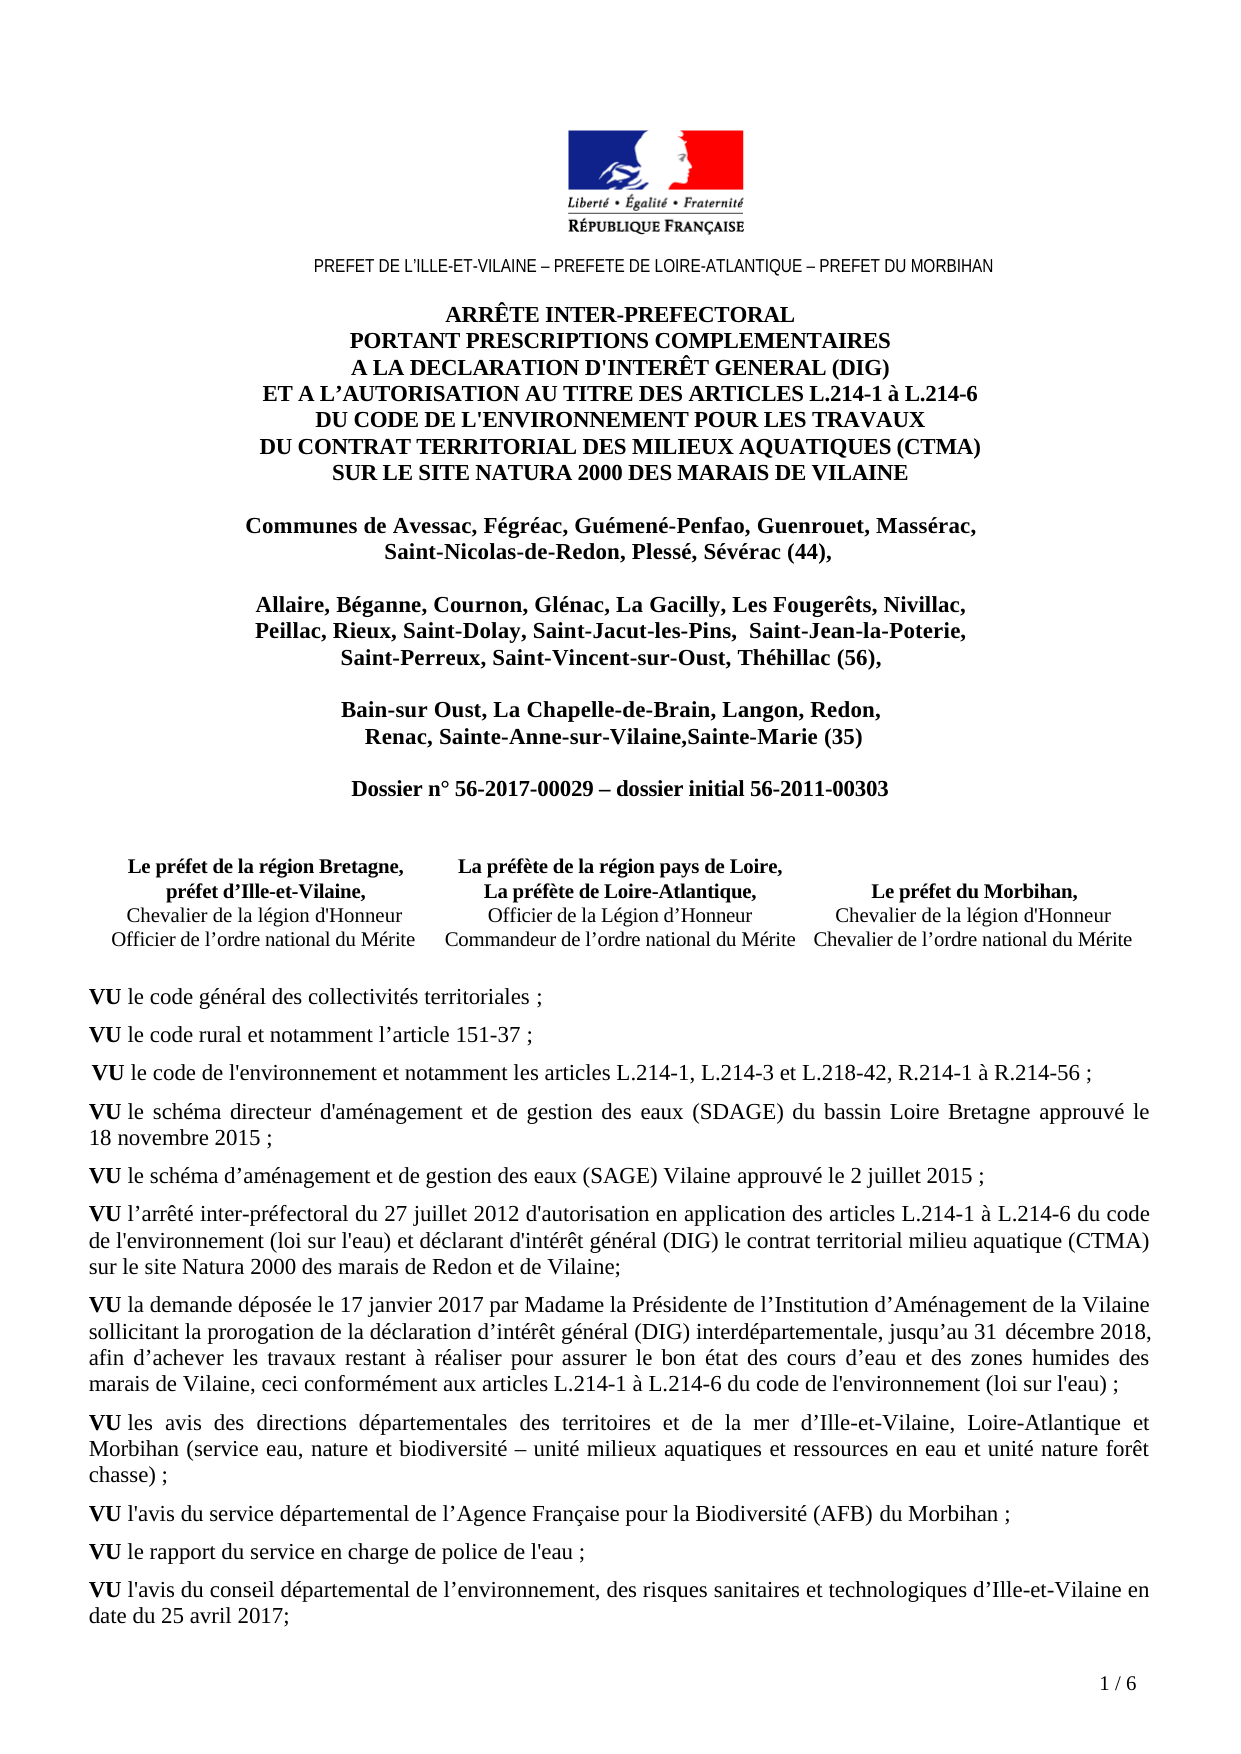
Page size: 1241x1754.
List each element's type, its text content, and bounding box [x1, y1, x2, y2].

text Dossier n° 56-2017-00029 – dossier initial 56-2011-00303 [88, 775, 1152, 802]
text Peillac, Rieux, Saint-Dolay, Saint-Jacut-les-Pins, Saint-Jean-la-Poterie, [88, 617, 1134, 644]
text VU le rapport du service en charge de police de l'eau ; [88, 1538, 1152, 1564]
text SUR LE SITE NATURA 2000 DES MARAIS DE VILAINE [88, 459, 1152, 486]
text Renac, Sainte-Anne-sur-Vilaine,Sainte-Marie (35) [88, 723, 1134, 749]
table_header Le préfet du Morbihan, Chevalier de la légion d'Honneur Chevalier de l’ordre national du Mérite [797, 855, 1152, 951]
text VU l'avis du conseil départemental de l’environnement, des risques sanitaires et technologiques d’Ille-et-Vilaine en date du 25 avril 2017; [88, 1576, 1152, 1629]
text VU le code rural et notamment l’article 151-37 ; [88, 1021, 1152, 1048]
text Allaire, Béganne, Cournon, Glénac, La Gacilly, Les Fougerêts, Nivillac, [88, 591, 1134, 617]
table_header Le préfet de la région Bretagne, préfet d’Ille-et-Vilaine, Chevalier de la légion d'Honneur Officier de l’ordre national du Mérite [89, 855, 443, 951]
text VU les avis des directions départementales des territoires et de la mer d’Ille-et-Vilaine, Loire-Atlantique et Morbihan (service eau, nature et biodiversité – unité milieux aquatiques et ressources en eau et unité nature forêt chasse) ; [88, 1409, 1152, 1488]
text VU l’arrêté inter-préfectoral du 27 juillet 2012 d'autorisation en application des articles L.214-1 à L.214-6 du code de l'environnement (loi sur l'eau) et déclarant d'intérêt général (DIG) le contrat territorial milieu aquatique (CTMA) sur le site Natura 2000 des marais de Redon et de Vilaine; [88, 1201, 1152, 1279]
text VU la demande déposée le 17 janvier 2017 par Madame la Présidente de l’Institution d’Aménagement de la Vilaine sollicitant la prorogation de la déclaration d’intérêt général (DIG) interdépartementale, jusqu’au 31 décembre 2018, afin d’achever les travaux restant à réaliser pour assurer le bon état des cours d’eau et des zones humides des marais de Vilaine, ceci conformément aux articles L.214-1 à L.214-6 du code de l'environnement (loi sur l'eau) ; [88, 1291, 1152, 1397]
text ARRÊTE INTER-PREFECTORAL [88, 301, 1152, 327]
picture [567, 128, 746, 235]
table_header La préfète de la région pays de Loire, La préfète de Loire-Atlantique, Officier de la Légion d’Honneur Commandeur de l’ordre national du Mérite [443, 855, 797, 951]
text VU le code de l'environnement et notamment les articles L.214-1, L.214-3 et L.218-42, R.214-1 à R.214-56 ; [91, 1059, 1152, 1086]
text DU CONTRAT TERRITORIAL DES MILIEUX AQUATIQUES (CTMA) [88, 433, 1152, 459]
text DU CODE DE L'ENVIRONNEMENT POUR LES TRAVAUX [88, 406, 1152, 433]
table_header PREFET DE L’ILLE-ET-VILAINE – PREFETE DE LOIRE-ATLANTIQUE – PREFET DU MORBIHAN [89, 129, 1225, 277]
text VU le schéma directeur d'aménagement et de gestion des eaux (SDAGE) du bassin Loire Bretagne approuvé le 18 novembre 2015 ; [88, 1098, 1152, 1150]
text Communes de Avessac, Fégréac, Guémené-Penfao, Guenrouet, Massérac, [88, 512, 1134, 538]
text VU le schéma d’aménagement et de gestion des eaux (SAGE) Vilaine approuvé le 2 juillet 2015 ; [88, 1162, 1152, 1189]
text A LA DECLARATION D'INTERÊT GENERAL (DIG) [88, 354, 1152, 380]
text PORTANT PRESCRIPTIONS COMPLEMENTAIRES [88, 327, 1152, 354]
text ET A L’AUTORISATION AU TITRE DES ARTICLES L.214-1 à L.214-6 [88, 380, 1152, 406]
text VU le code général des collectivités territoriales ; [88, 983, 1152, 1009]
text Bain-sur Oust, La Chapelle-de-Brain, Langon, Redon, [88, 696, 1134, 723]
text Saint-Perreux, Saint-Vincent-sur-Oust, Théhillac (56), [88, 644, 1134, 670]
text VU l'avis du service départemental de l’Agence Française pour la Biodiversité (AFB) du Morbihan ; [88, 1500, 1152, 1526]
text Saint-Nicolas-de-Redon, Plessé, Sévérac (44), [88, 538, 1134, 564]
